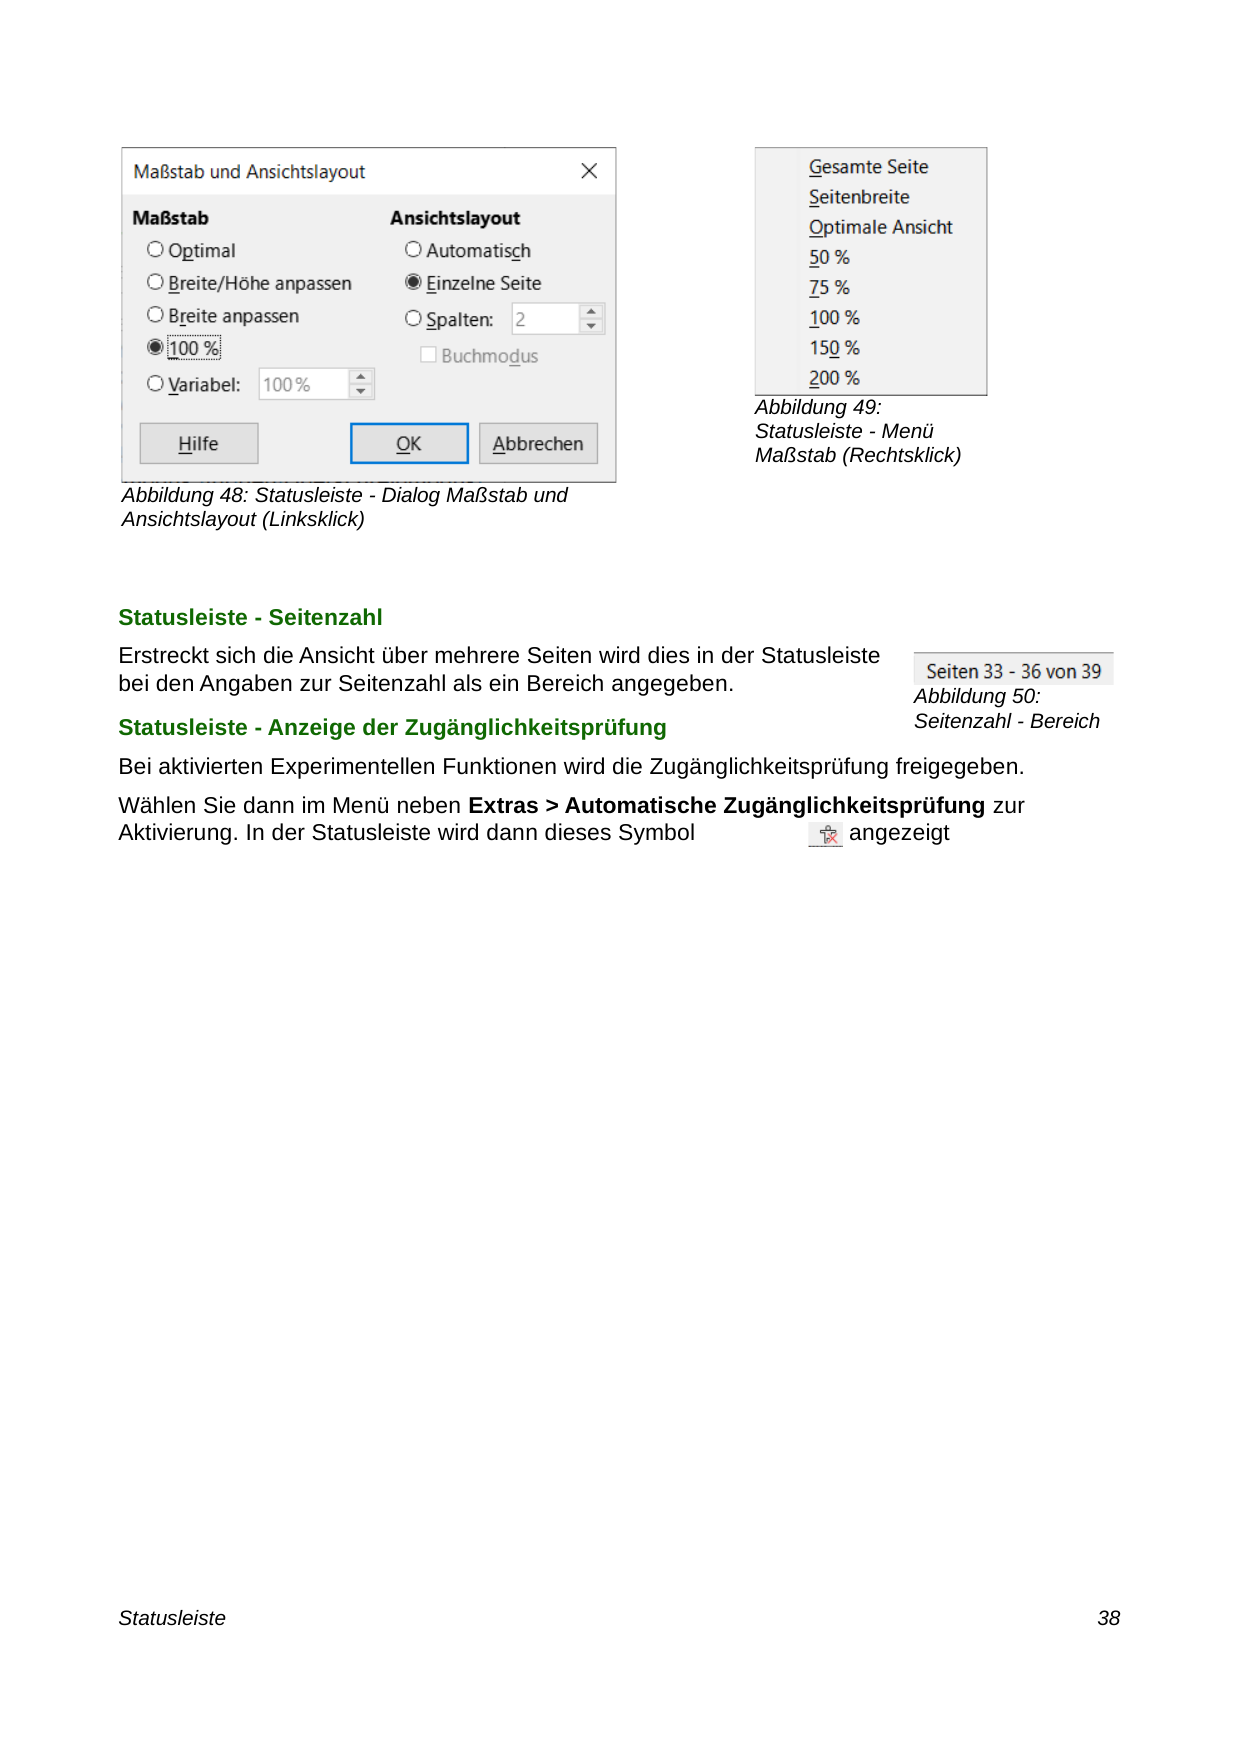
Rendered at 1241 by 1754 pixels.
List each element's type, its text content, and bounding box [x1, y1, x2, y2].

table_header [620, 118, 1122, 585]
subtitle Statusleiste - Seitenzahl [118, 603, 1122, 630]
picture [808, 822, 843, 847]
table_header [118, 118, 620, 585]
text Erstreckt sich die Ansicht über mehrere Seiten wird dies in der Statusleiste bei den Angaben zur Seitenzahl als ein Bereich angegeben. [118, 642, 1122, 696]
picture [754, 147, 988, 396]
subtitle Statusleiste - Anzeige der Zugänglichkeitsprüfung [118, 714, 1122, 741]
text Wählen Sie dann im Menü neben Extras > Automatische Zugänglichkeitsprüfung zur Aktivierung. In der Statusleiste wird dann dieses Symbol angezeigt [118, 791, 1122, 846]
picture [913, 652, 1114, 685]
picture [121, 147, 617, 483]
text Bei aktivierten Experimentellen Funktionen wird die Zugänglichkeitsprüfung freigegeben. [118, 752, 1122, 779]
text Abbildung 50: Seitenzahl - Bereich [914, 685, 1114, 733]
